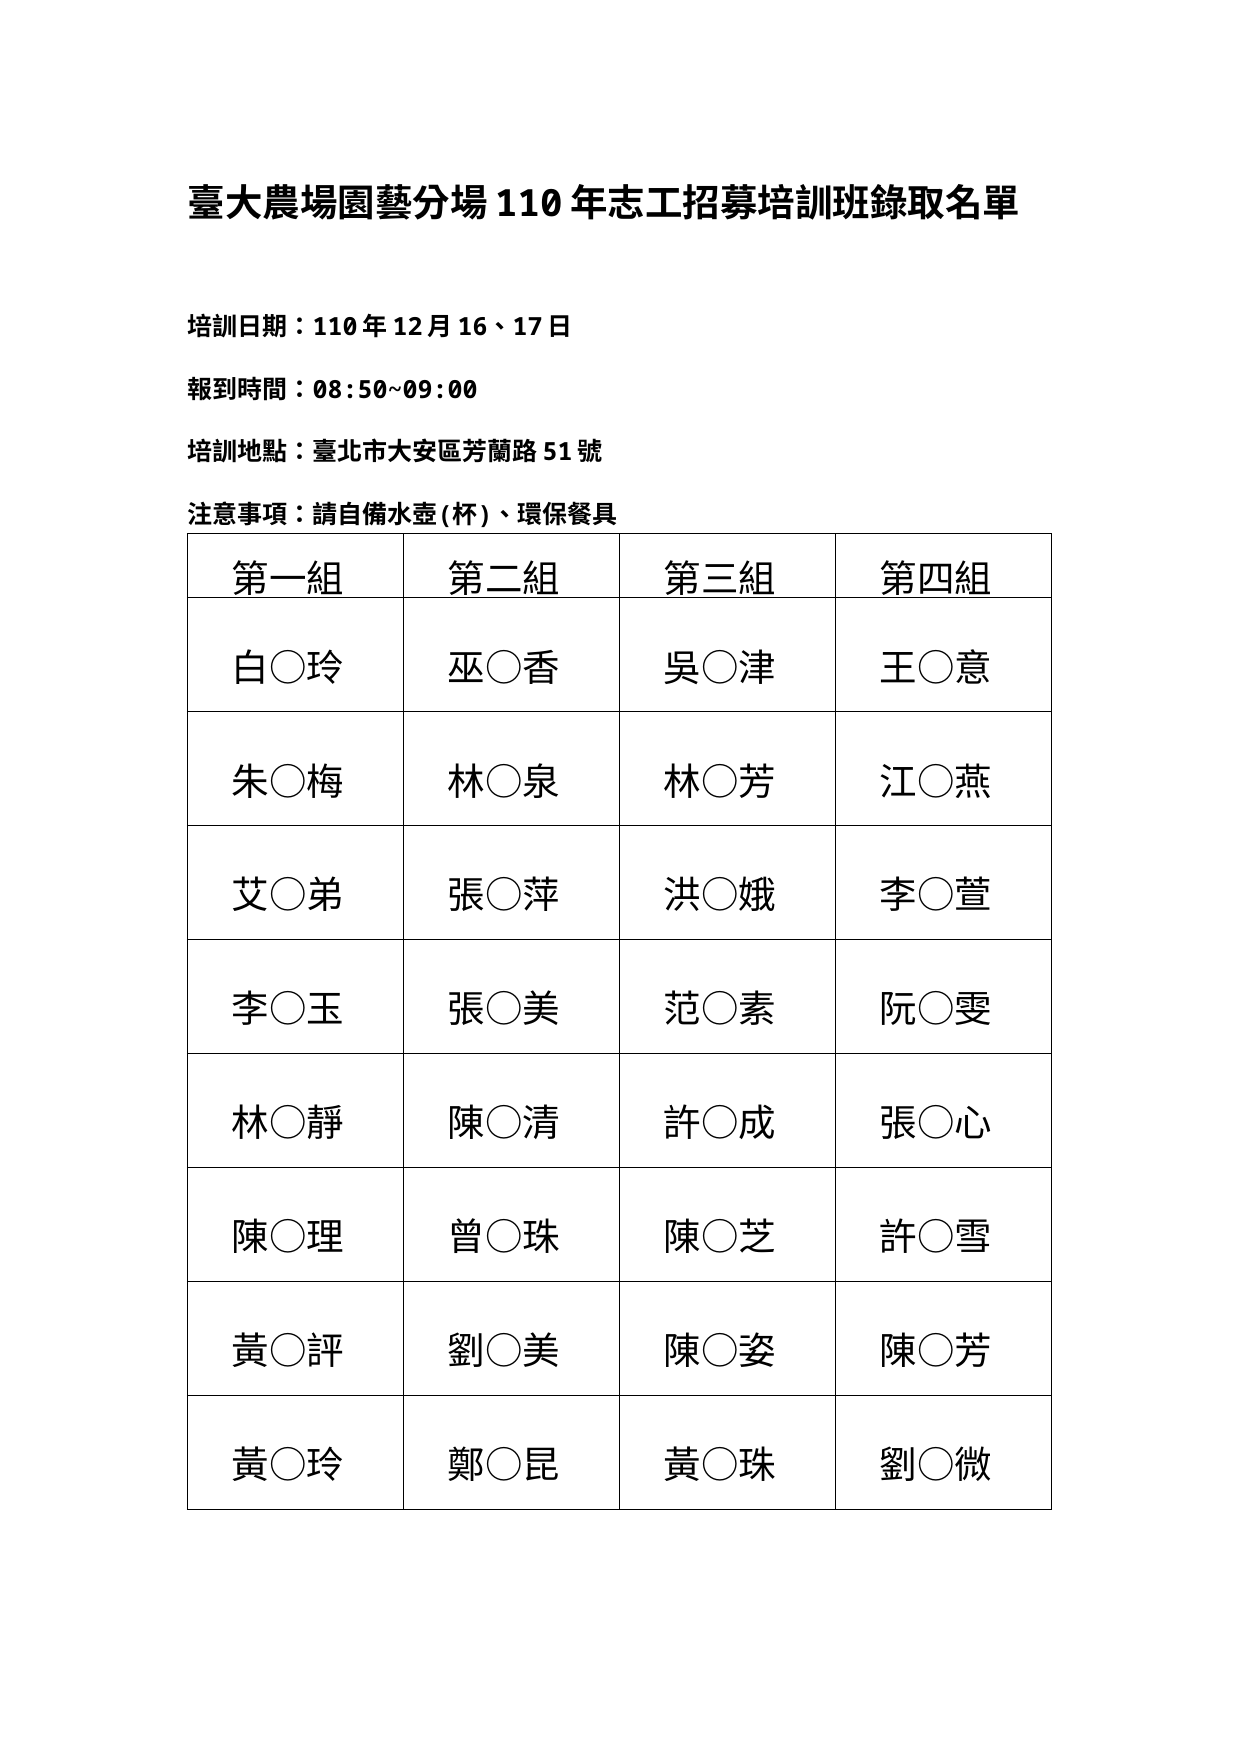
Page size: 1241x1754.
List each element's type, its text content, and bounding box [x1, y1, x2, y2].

table_cell 陳○芳 [836, 1282, 1051, 1394]
table_cell 陳○芝 [620, 1168, 835, 1281]
text 培訓日期：110年12月16、17日 [187, 283, 1053, 346]
table_header 第二組 [404, 534, 619, 597]
table_cell 張○美 [404, 940, 619, 1053]
table_cell 吳○津 [620, 598, 835, 711]
table_cell 巫○香 [404, 598, 619, 711]
table_header 第一組 [188, 534, 403, 597]
table_cell 李○玉 [188, 940, 403, 1053]
table_cell 阮○雯 [836, 940, 1051, 1053]
table_cell 范○素 [620, 940, 835, 1053]
table_cell 江○燕 [836, 712, 1051, 825]
table_cell 黃○玲 [188, 1396, 403, 1508]
table_cell 陳○清 [404, 1054, 619, 1167]
text 培訓地點：臺北市大安區芳蘭路51號 [187, 408, 1053, 471]
text 注意事項：請自備水壺(杯)、環保餐具 [187, 471, 1053, 533]
table_cell 林○靜 [188, 1054, 403, 1167]
table_cell 許○成 [620, 1054, 835, 1167]
table_cell 朱○梅 [188, 712, 403, 825]
table_cell 劉○微 [836, 1396, 1051, 1508]
table_cell 林○泉 [404, 712, 619, 825]
table_cell 許○雪 [836, 1168, 1051, 1281]
table_cell 林○芳 [620, 712, 835, 825]
table_cell 黃○評 [188, 1282, 403, 1394]
table_cell 鄭○昆 [404, 1396, 619, 1508]
table_cell 黃○珠 [620, 1396, 835, 1508]
table_cell 陳○姿 [620, 1282, 835, 1394]
table_cell 艾○弟 [188, 826, 403, 939]
table_header 第三組 [620, 534, 835, 597]
table_header 第四組 [836, 534, 1051, 597]
table_cell 張○萍 [404, 826, 619, 939]
text 報到時間：08:50~09:00 [187, 346, 1053, 408]
table_cell 李○萱 [836, 826, 1051, 939]
table_cell 白○玲 [188, 598, 403, 711]
table_cell 張○心 [836, 1054, 1051, 1167]
table_cell 洪○娥 [620, 826, 835, 939]
table_cell 王○意 [836, 598, 1051, 711]
text 臺大農場園藝分場110年志工招募培訓班錄取名單 [187, 158, 1053, 221]
table_cell 陳○理 [188, 1168, 403, 1281]
table_cell 曾○珠 [404, 1168, 619, 1281]
table_cell 劉○美 [404, 1282, 619, 1394]
